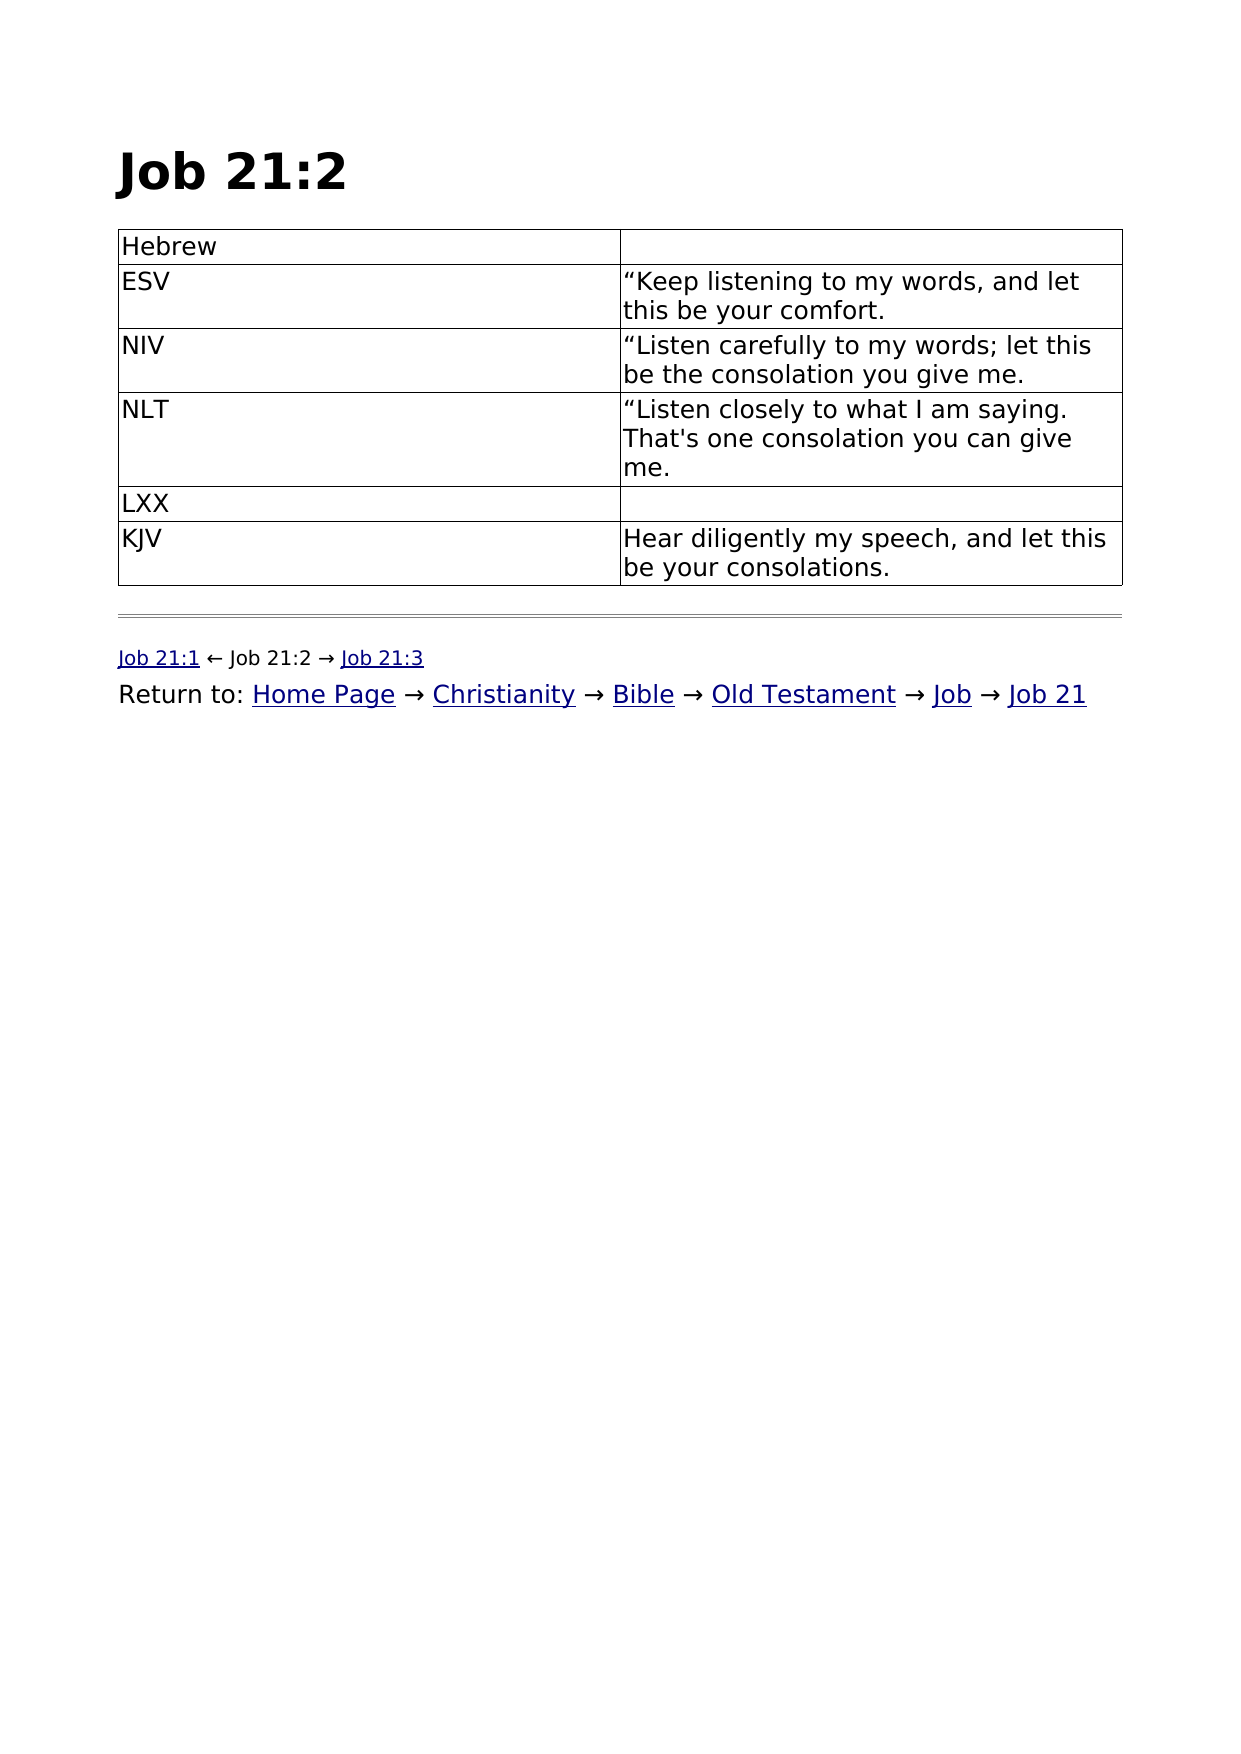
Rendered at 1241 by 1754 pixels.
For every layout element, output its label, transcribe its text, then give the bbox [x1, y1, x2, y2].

table_cell LXX [119, 487, 620, 521]
table_cell “Keep listening to my words, and let this be your comfort. [621, 265, 1122, 328]
table_cell “Listen closely to what I am saying. That's one consolation you can give me. [621, 393, 1122, 486]
table_cell ESV [119, 265, 620, 328]
text Return to: Home Page → Christianity → Bible → Old Testament → Job → Job 21 [118, 680, 1122, 709]
table_cell Hear diligently my speech, and let this be your consolations. [621, 522, 1122, 585]
table_header Hebrew [119, 230, 620, 264]
table_cell NIV [119, 329, 620, 392]
table_cell KJV [119, 522, 620, 585]
table_cell “Listen carefully to my words; let this be the consolation you give me. [621, 329, 1122, 392]
subtitle Job 21:2 [118, 143, 1122, 201]
table_cell [621, 487, 1122, 521]
table_header [621, 230, 1122, 264]
text Job 21:1 ← Job 21:2 → Job 21:3 [118, 646, 1122, 680]
table_cell NLT [119, 393, 620, 486]
